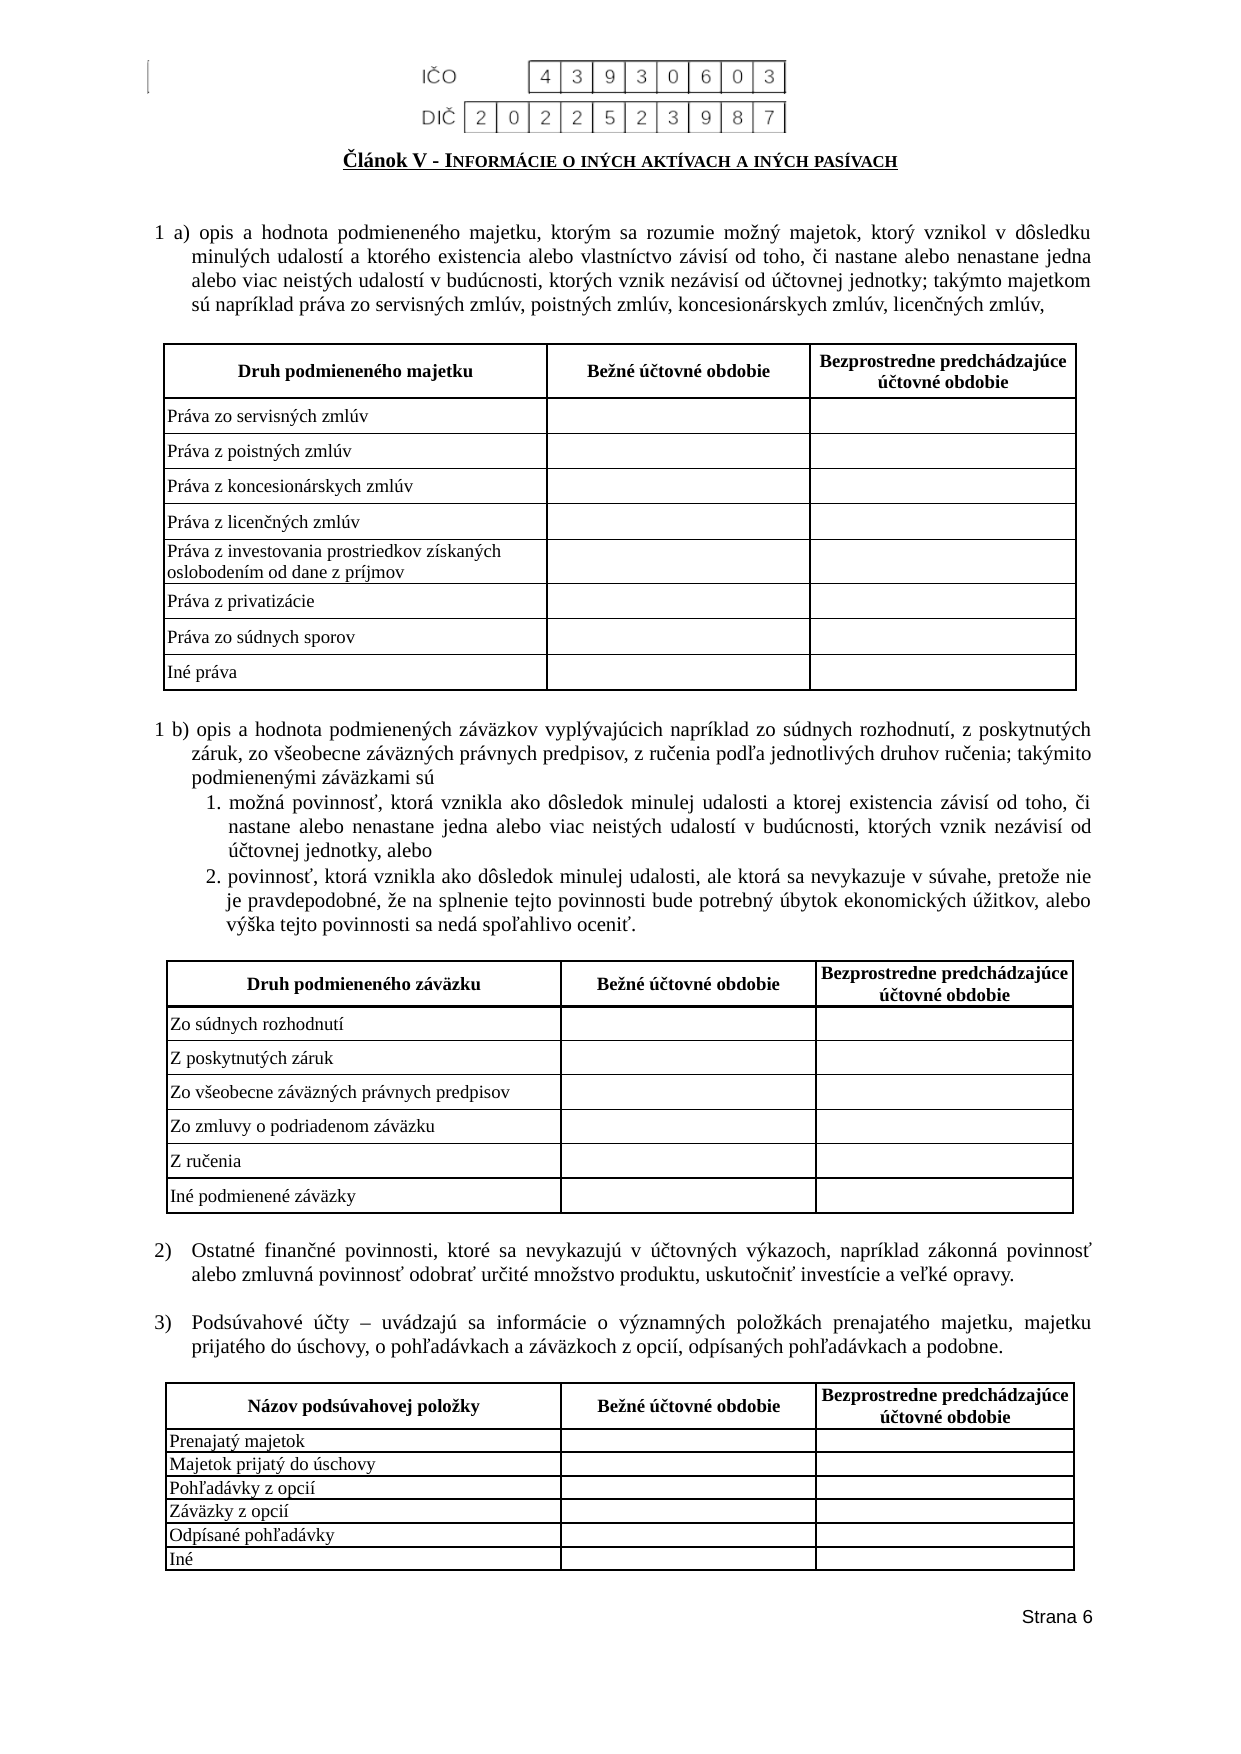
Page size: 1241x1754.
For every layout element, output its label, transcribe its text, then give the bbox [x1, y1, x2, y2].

table_cell [817, 1453, 1073, 1475]
table_cell Práva z licenčných zmlúv [165, 504, 546, 539]
table_cell [562, 1453, 815, 1475]
table_cell Zo všeobecne záväzných právnych predpisov [168, 1075, 560, 1108]
table_header Bezprostredne predchádzajúce účtovné obdobie [817, 1384, 1073, 1427]
table_cell Práva z koncesionárskych zmlúv [165, 469, 546, 503]
table_cell [562, 1008, 815, 1040]
table_cell [811, 584, 1075, 618]
table_cell [548, 540, 809, 583]
table_cell [562, 1075, 815, 1108]
table_cell [562, 1430, 815, 1451]
table_cell Z ručenia [168, 1144, 560, 1177]
table_cell [562, 1548, 815, 1569]
table_cell [562, 1524, 815, 1546]
table_cell [811, 469, 1075, 503]
table_cell [817, 1179, 1072, 1212]
table_cell Práva z investovania prostriedkov získaných oslobodením od dane z príjmov [165, 540, 546, 583]
table_cell [811, 399, 1075, 432]
table_header Bežné účtovné obdobie [562, 962, 815, 1005]
table_cell [562, 1041, 815, 1074]
table_cell Pohľadávky z opcií [167, 1477, 560, 1498]
table_cell Majetok prijatý do úschovy [167, 1453, 560, 1475]
table_cell [811, 540, 1075, 583]
table_cell [817, 1041, 1072, 1074]
table_cell [817, 1477, 1073, 1498]
table_cell Iné práva [165, 655, 546, 689]
table_cell [562, 1500, 815, 1522]
table_cell Z poskytnutých záruk [168, 1041, 560, 1074]
table_cell Práva zo súdnych sporov [165, 619, 546, 654]
table_header Bezprostredne predchádzajúce účtovné obdobie [811, 345, 1075, 397]
table_header Bežné účtovné obdobie [562, 1384, 815, 1427]
table_header Druh podmieneného záväzku [168, 962, 560, 1005]
table_cell Zo súdnych rozhodnutí [168, 1008, 560, 1040]
table_cell [548, 655, 809, 689]
table_cell [817, 1075, 1072, 1108]
table_header Bezprostredne predchádzajúce účtovné obdobie [817, 962, 1072, 1005]
table_cell Práva z poistných zmlúv [165, 434, 546, 468]
text 2. povinnosť, ktorá vznikla ako dôsledok minulej udalosti, ale ktorá sa nevykazuje v súvahe, pretože nie je pravdepodobné, že na splnenie tejto povinnosti bude potrebný úbytok ekonomických úžitkov, alebo výška tejto povinnosti sa nedá spoľahlivo oceniť. [206, 864, 1092, 936]
table_cell Záväzky z opcií [167, 1500, 560, 1522]
table_cell [811, 434, 1075, 468]
table_cell Prenajatý majetok [167, 1430, 560, 1451]
table_cell Iné [167, 1548, 560, 1569]
table_cell [548, 399, 809, 432]
table_cell [562, 1477, 815, 1498]
table_header Druh podmieneného majetku [165, 345, 546, 397]
table_cell Práva z privatizácie [165, 584, 546, 618]
table_cell [817, 1110, 1072, 1143]
text 1 a) opis a hodnota podmieneného majetku, ktorým sa rozumie možný majetok, ktorý vznikol v dôsledku minulých udalostí a ktorého existencia alebo vlastníctvo závisí od toho, či nastane alebo nenastane jedna alebo viac neistých udalostí v budúcnosti, ktorých vznik nezávisí od účtovnej jednotky; takýmto majetkom sú napríklad práva zo servisných zmlúv, poistných zmlúv, koncesionárskych zmlúv, licenčných zmlúv, [154, 220, 1092, 316]
table_cell Odpísané pohľadávky [167, 1524, 560, 1546]
table_cell [562, 1144, 815, 1177]
table_cell [548, 504, 809, 539]
table_cell [817, 1500, 1073, 1522]
table_cell Zo zmluvy o podriadenom záväzku [168, 1110, 560, 1143]
table_cell [811, 655, 1075, 689]
table_cell [562, 1179, 815, 1212]
text 1 b) opis a hodnota podmienených záväzkov vyplývajúcich napríklad zo súdnych rozhodnutí, z poskytnutých záruk, zo všeobecne záväzných právnych predpisov, z ručenia podľa jednotlivých druhov ručenia; takýmito podmienenými záväzkami sú [154, 717, 1092, 789]
table_cell [811, 504, 1075, 539]
table_cell Iné podmienené záväzky [168, 1179, 560, 1212]
table_cell [817, 1430, 1073, 1451]
table_cell [817, 1008, 1072, 1040]
table_header Názov podsúvahovej položky [167, 1384, 560, 1427]
table_header Bežné účtovné obdobie [548, 345, 809, 397]
table_cell [817, 1144, 1072, 1177]
table_cell [817, 1548, 1073, 1569]
table_cell [548, 584, 809, 618]
text 1. možná povinnosť, ktorá vznikla ako dôsledok minulej udalosti a ktorej existencia závisí od toho, či nastane alebo nenastane jedna alebo viac neistých udalostí v budúcnosti, ktorých vznik nezávisí od účtovnej jednotky, alebo [206, 790, 1092, 862]
table_cell [817, 1524, 1073, 1546]
text Článok V - Informácie o iných aktívach a iných pasívach [148, 148, 1092, 172]
table_cell [548, 469, 809, 503]
table_cell [548, 434, 809, 468]
list Podsúvahové účty – uvádzajú sa informácie o významných položkách prenajatého majetku, majetku prijatého do úschovy, o pohľadávkach a záväzkoch z opcií, odpísaných pohľadávkach a podobne. [154, 1310, 1092, 1358]
table_cell [811, 619, 1075, 654]
table_cell [562, 1110, 815, 1143]
list Ostatné finančné povinnosti, ktoré sa nevykazujú v účtovných výkazoch, napríklad zákonná povinnosť alebo zmluvná povinnosť odobrať určité množstvo produktu, uskutočniť investície a veľké opravy. [154, 1238, 1092, 1286]
table_cell Práva zo servisných zmlúv [165, 399, 546, 432]
table_cell [548, 619, 809, 654]
